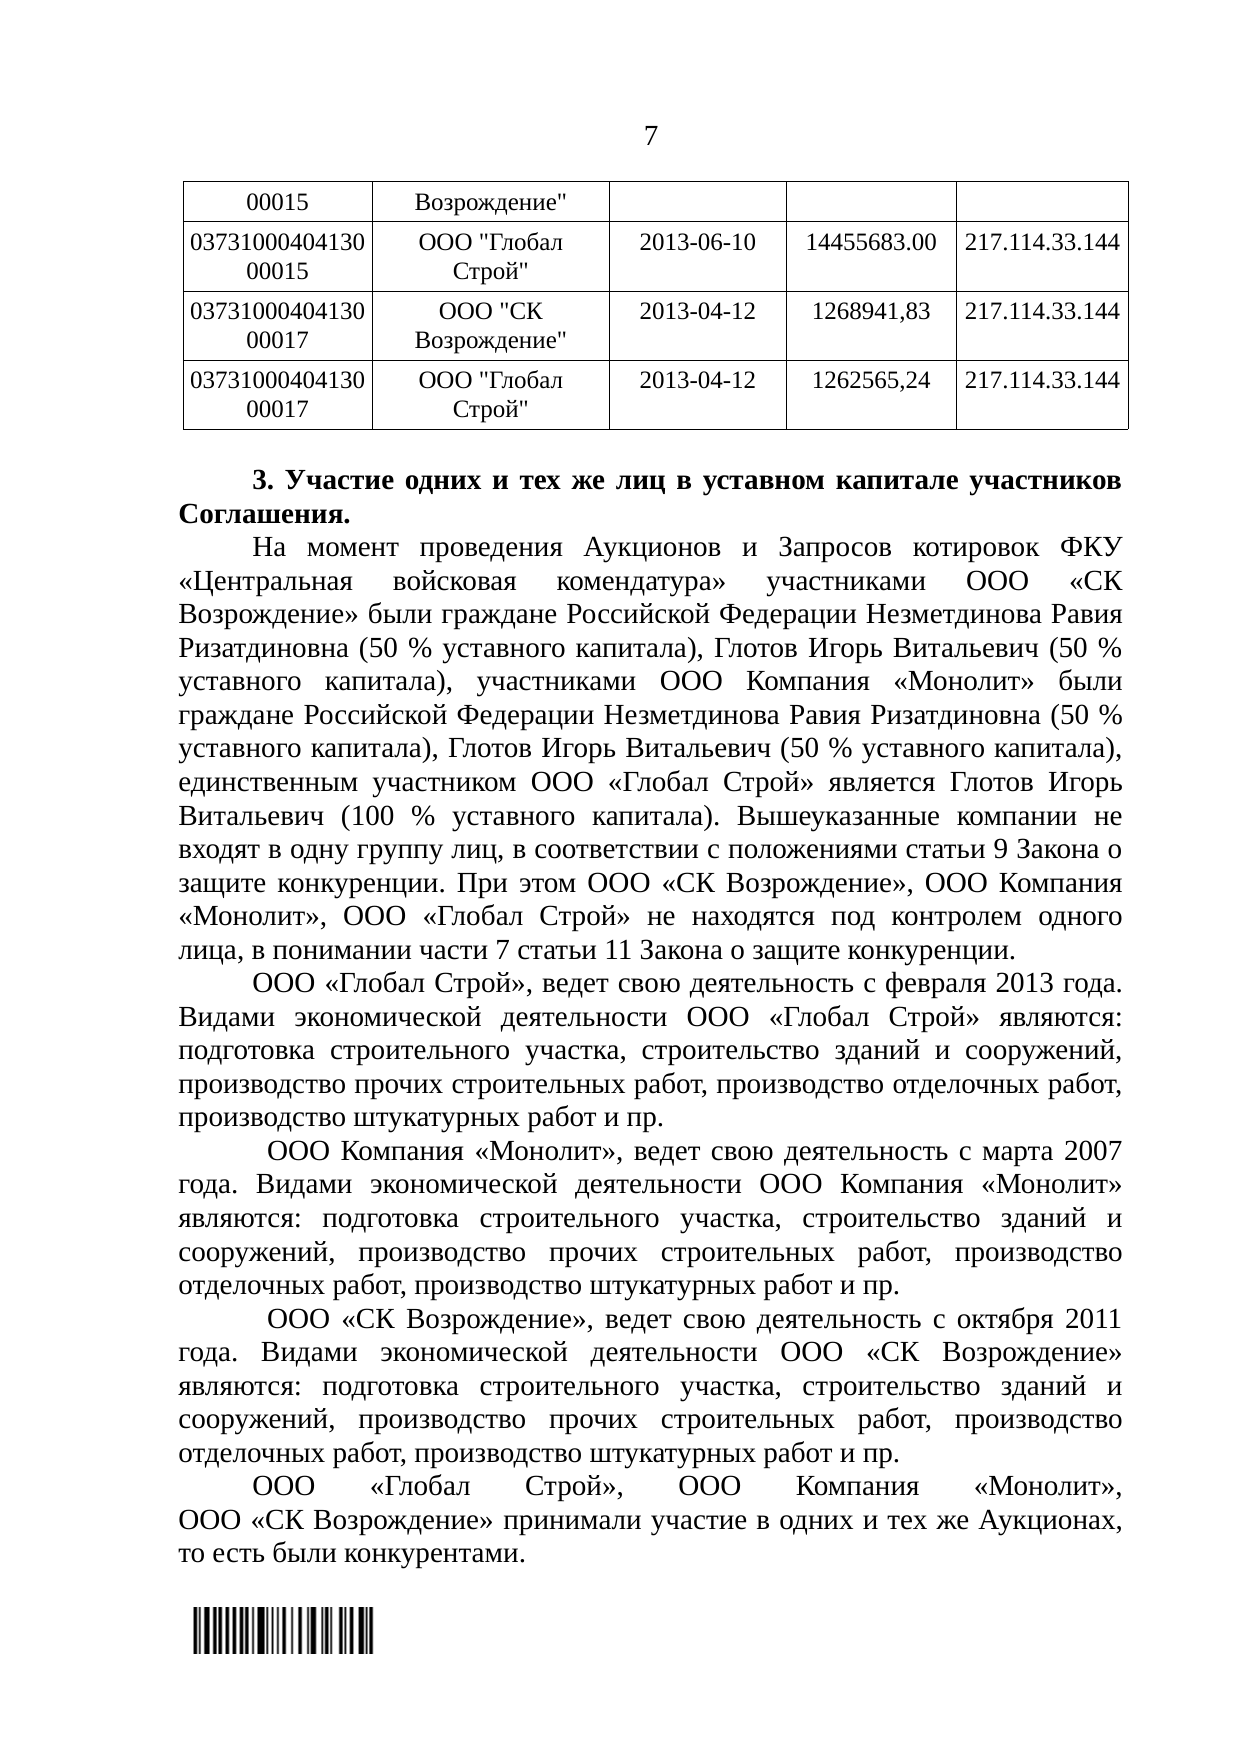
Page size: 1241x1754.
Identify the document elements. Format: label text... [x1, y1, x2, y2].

table_cell 217.114.33.144 [957, 222, 1128, 291]
table_cell [957, 182, 1128, 221]
table_cell 217.114.33.144 [957, 292, 1128, 359]
text ООО Компания «Монолит», ведет свою деятельность с марта 2007 года. Видами экономической деятельности ООО Компания «Монолит» являются: подготовка строительного участка, строительство зданий и сооружений, производство прочих строительных работ, производство отделочных работ, производство штукатурных работ и пр. [178, 1133, 1123, 1301]
text ООО «СК Возрождение», ведет свою деятельность с октября 2011 года. Видами экономической деятельности ООО «СК Возрождение» являются: подготовка строительного участка, строительство зданий и сооружений, производство прочих строительных работ, производство отделочных работ, производство штукатурных работ и пр. [178, 1301, 1123, 1468]
table_cell 2013-04-12 [610, 292, 786, 359]
table_cell 0373100040413000017 [184, 292, 372, 359]
table_cell 14455683.00 [787, 222, 956, 291]
table_cell 2013-04-12 [610, 361, 786, 429]
table_cell 0373100040413000015 [184, 222, 372, 291]
table_cell 0373100040413000017 [184, 361, 372, 429]
text ООО «Глобал Строй», ведет свою деятельность с февраля 2013 года. Видами экономической деятельности ООО «Глобал Строй» являются: подготовка строительного участка, строительство зданий и сооружений, производство прочих строительных работ, производство отделочных работ, производство штукатурных работ и пр. [178, 965, 1123, 1133]
text ООО «Глобал Строй», ООО Компания «Монолит», ООО «СК Возрождение» принимали участие в одних и тех же Аукционах, то есть были конкурентами. [178, 1468, 1123, 1569]
table_cell 217.114.33.144 [957, 361, 1128, 429]
table_cell ООО "Глобал Строй" [373, 222, 609, 291]
table_cell [610, 182, 786, 221]
table_cell 1262565,24 [787, 361, 956, 429]
table_cell Возрождение" [373, 182, 609, 221]
text 3. Участие одних и тех же лиц в уставном капитале участников Соглашения. [178, 462, 1123, 529]
table_cell 1268941,83 [787, 292, 956, 359]
table_cell 00015 [184, 182, 372, 221]
table_cell ООО "Глобал Строй" [373, 361, 609, 429]
table_cell 2013-06-10 [610, 222, 786, 291]
table_cell ООО "СК Возрождение" [373, 292, 609, 359]
picture [178, 1607, 391, 1654]
text На момент проведения Аукционов и Запросов котировок ФКУ «Центральная войсковая комендатура» участниками ООО «СК Возрождение» были граждане Российской Федерации Незметдинова Равия Ризатдиновна (50 % уставного капитала), Глотов Игорь Витальевич (50 % уставного капитала), участниками ООО Компания «Монолит» были граждане Российской Федерации Незметдинова Равия Ризатдиновна (50 % уставного капитала), Глотов Игорь Витальевич (50 % уставного капитала), единственным участником ООО «Глобал Строй» является Глотов Игорь Витальевич (100 % уставного капитала). Вышеуказанные компании не входят в одну группу лиц, в соответствии с положениями статьи 9 Закона о защите конкуренции. При этом ООО «СК Возрождение», ООО Компания «Монолит», ООО «Глобал Строй» не находятся под контролем одного лица, в понимании части 7 статьи 11 Закона о защите конкуренции. [178, 529, 1123, 965]
table_cell [787, 182, 956, 221]
